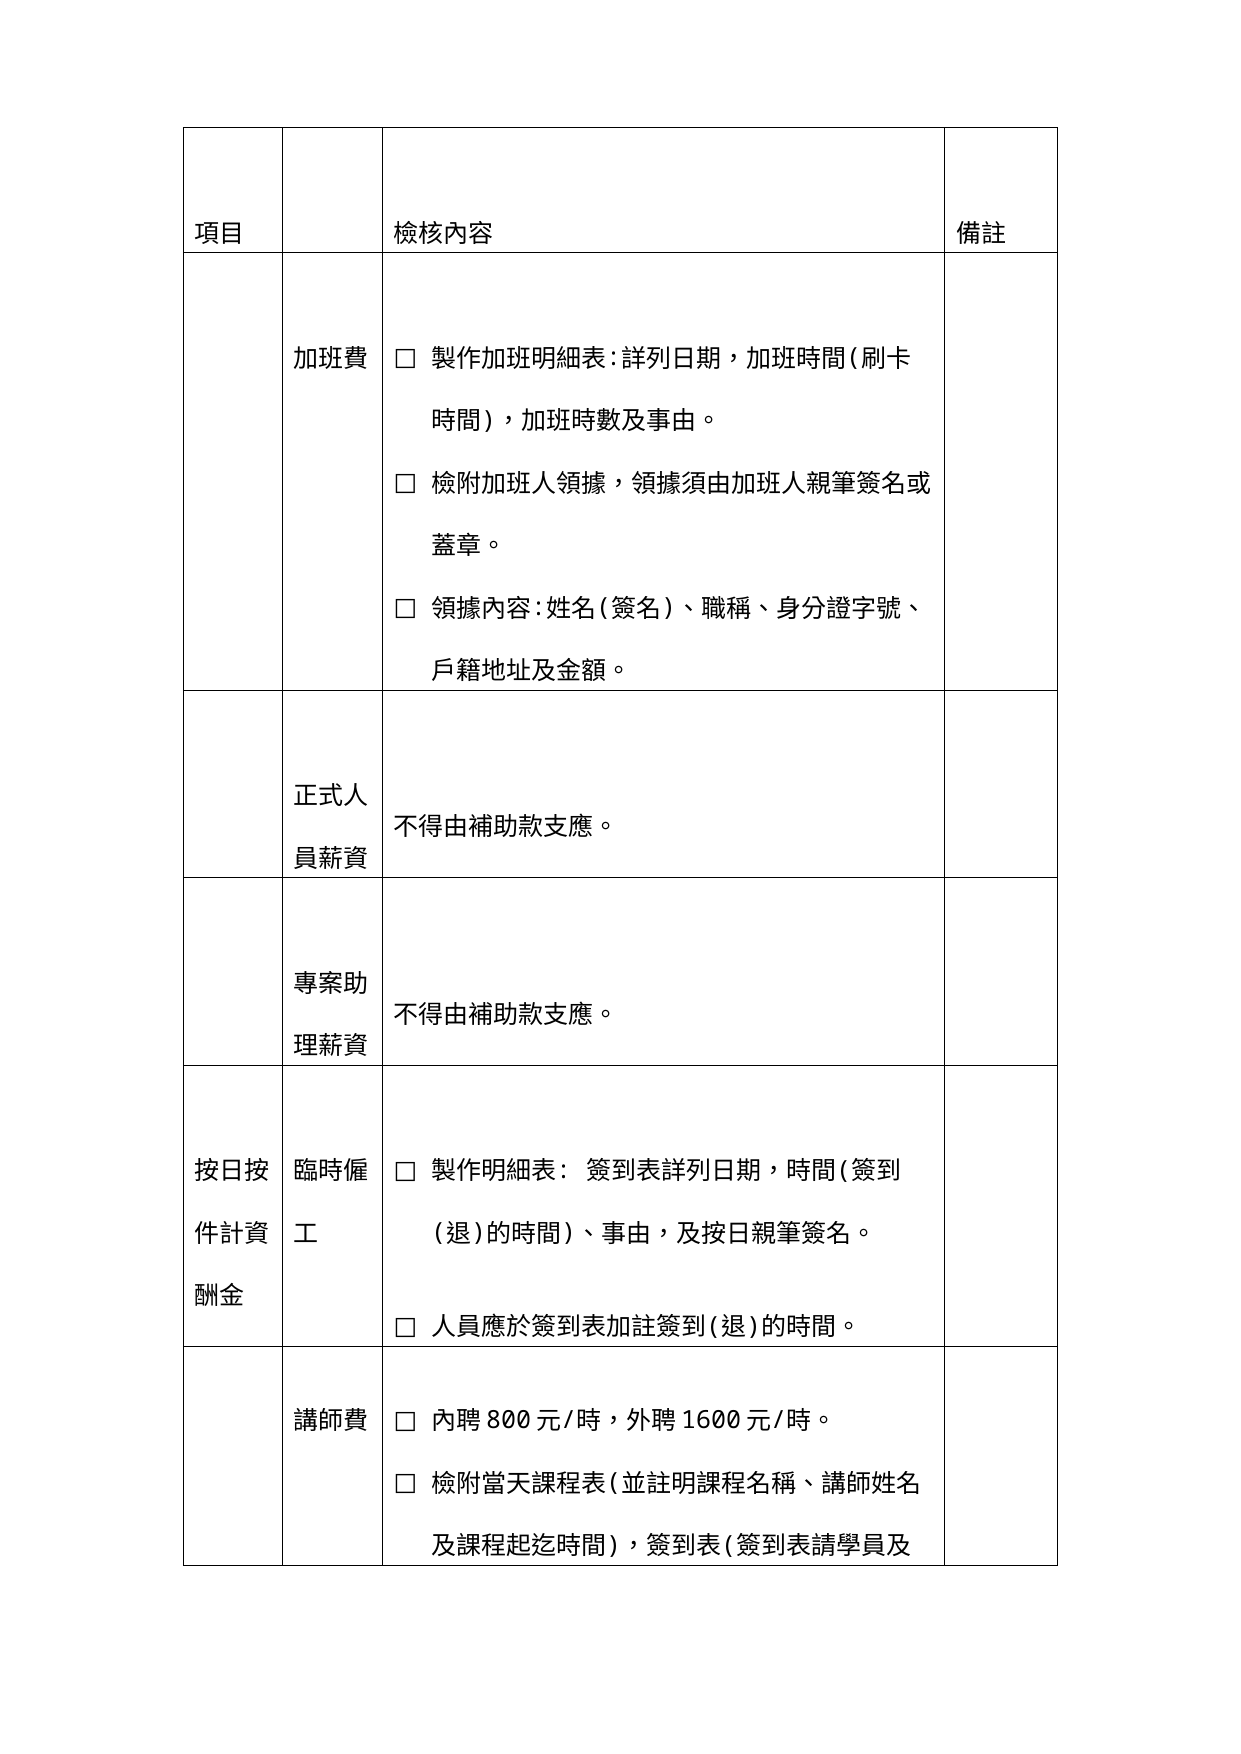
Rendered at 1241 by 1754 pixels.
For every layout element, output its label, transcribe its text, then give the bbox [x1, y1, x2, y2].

table_cell 按日按件計資酬金 [184, 1066, 282, 1346]
table_cell [184, 878, 282, 1064]
table_cell [945, 1066, 1057, 1346]
table_header [283, 128, 382, 252]
table_header 項目 [184, 128, 282, 252]
table_cell 正式人員薪資 [283, 691, 382, 877]
table_cell 不得由補助款支應。 [383, 691, 944, 877]
table_cell [184, 1347, 282, 1564]
table_cell [945, 253, 1057, 689]
table_header 檢核內容 [383, 128, 944, 252]
table_cell [184, 253, 282, 689]
table_cell 加班費 [283, 253, 382, 689]
table_cell 專案助理薪資 [283, 878, 382, 1064]
table_cell 不得由補助款支應。 [383, 878, 944, 1064]
table_cell 製作明細表: 簽到表詳列日期，時間(簽到(退)的時間)、事由，及按日親筆簽名。 人員應於簽到表加註簽到(退)的時間。 [383, 1066, 944, 1346]
table_cell 講師費 [283, 1347, 382, 1564]
table_cell [945, 878, 1057, 1064]
table_cell 內聘800元/時，外聘1600元/時。 檢附當天課程表(並註明課程名稱、講師姓名及課程起迄時間)，簽到表(簽到表請學員及講師簽名)。 領據(親簽)，加註服務單位。 [383, 1347, 944, 1564]
table_cell [945, 691, 1057, 877]
table_header 備註 [945, 128, 1057, 252]
table_cell [184, 691, 282, 877]
table_cell [945, 1347, 1057, 1564]
table_cell 臨時僱工 [283, 1066, 382, 1346]
table_cell 製作加班明細表:詳列日期，加班時間(刷卡時間)，加班時數及事由。 檢附加班人領據，領據須由加班人親筆簽名或蓋章。 領據內容:姓名(簽名)、職稱、身分證字號、戶籍地址及金額。 [383, 253, 944, 689]
